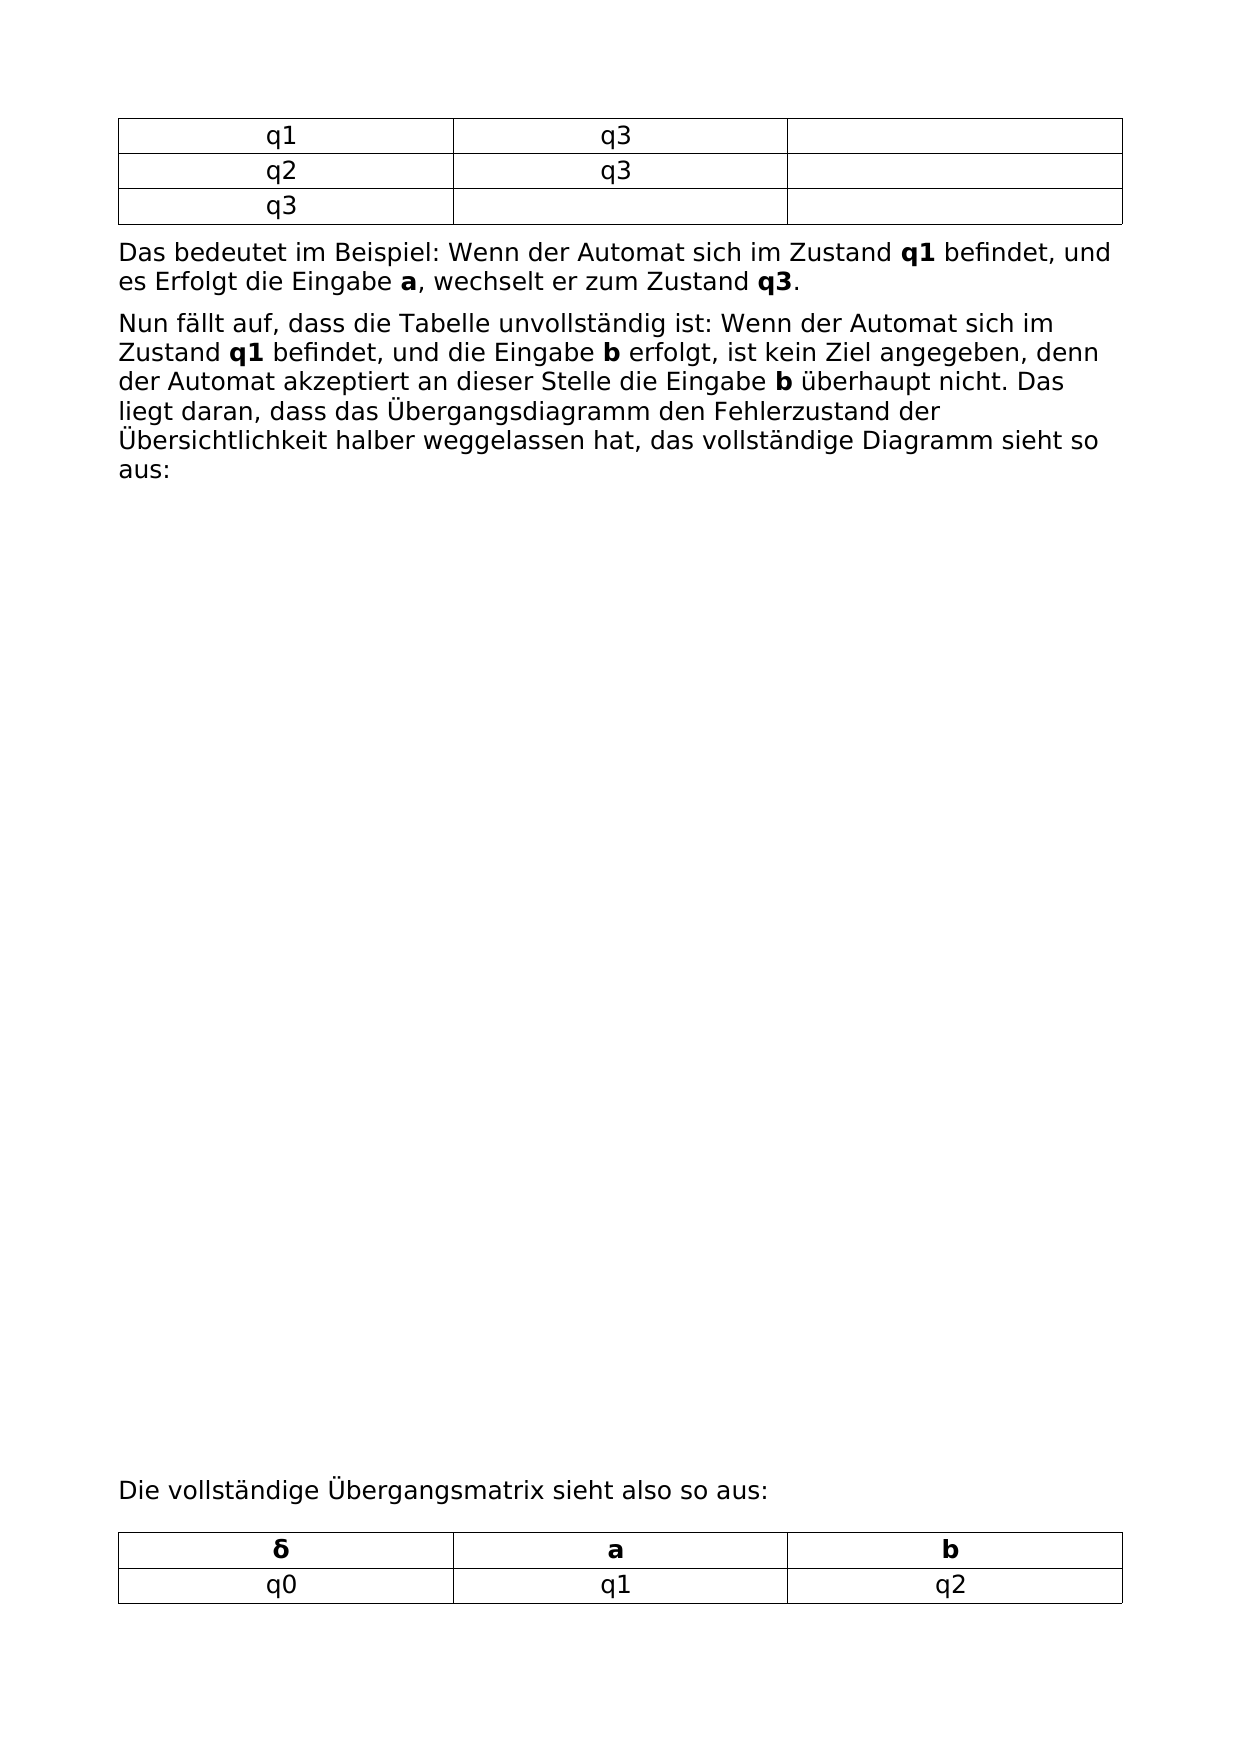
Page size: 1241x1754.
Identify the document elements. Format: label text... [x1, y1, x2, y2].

table_cell q2 [788, 1569, 1122, 1602]
table_cell [454, 189, 787, 223]
text Nun fällt auf, dass die Tabelle unvollständig ist: Wenn der Automat sich im Zustand q1 befindet, und die Eingabe b erfolgt, ist kein Ziel angegeben, denn der Automat akzeptiert an dieser Stelle die Eingabe b überhaupt nicht. Das liegt daran, dass das Übergangsdiagramm den Fehlerzustand der Übersichtlichkeit halber weggelassen hat, das vollständige Diagramm sieht so aus: [118, 309, 1122, 484]
table_header a [454, 1533, 787, 1567]
table_cell q3 [119, 189, 453, 223]
table_cell [788, 154, 1122, 188]
table_header b [788, 1533, 1122, 1567]
table_cell q1 [454, 1569, 787, 1602]
table_cell q1 [119, 119, 453, 153]
text Das bedeutet im Beispiel: Wenn der Automat sich im Zustand q1 befindet, und es Erfolgt die Eingabe a, wechselt er zum Zustand q3. [118, 238, 1122, 297]
table_cell [788, 189, 1122, 223]
table_cell q0 [119, 1569, 453, 1602]
table_cell q3 [454, 119, 787, 153]
table_cell q3 [454, 154, 787, 188]
table_cell [788, 119, 1122, 153]
table_header δ [119, 1533, 453, 1567]
text Die vollständige Übergangsmatrix sieht also so aus: [118, 1476, 1122, 1505]
table_cell q2 [119, 154, 453, 188]
